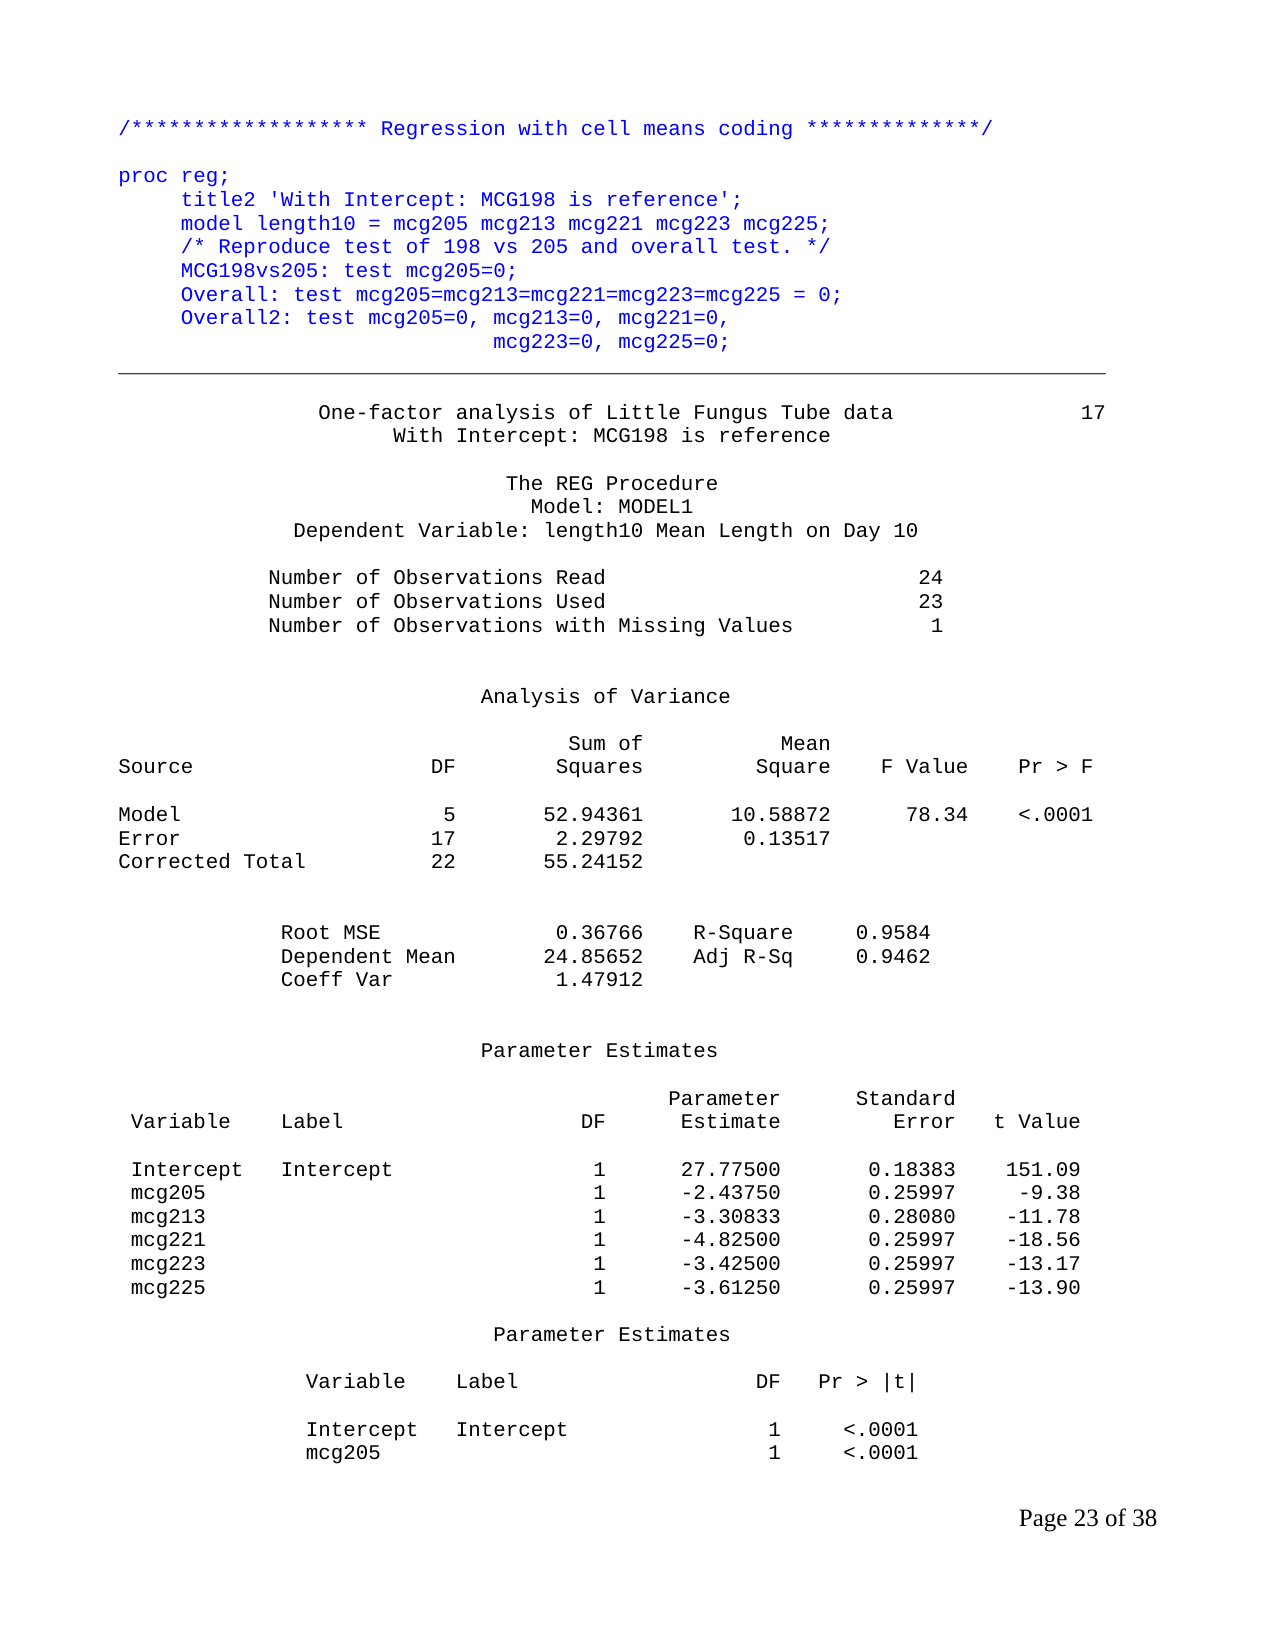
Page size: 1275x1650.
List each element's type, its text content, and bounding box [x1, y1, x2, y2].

text Overall: test mcg205=mcg213=mcg221=mcg223=mcg225 = 0; [118, 284, 1160, 307]
text Number of Observations with Missing Values 1 [118, 615, 1160, 638]
text Model 5 52.94361 10.58872 78.34 <.0001 [118, 804, 1160, 827]
text title2 'With Intercept: MCG198 is reference'; [118, 189, 1160, 213]
text The REG Procedure [118, 473, 1160, 496]
text Dependent Variable: length10 Mean Length on Day 10 [118, 520, 1160, 544]
text Variable Label DF Estimate Error t Value [118, 1111, 1160, 1135]
text MCG198vs205: test mcg205=0; [118, 260, 1160, 284]
text mcg225 1 -3.61250 0.25997 -13.90 [118, 1277, 1160, 1300]
text With Intercept: MCG198 is reference [118, 426, 1160, 449]
text mcg205 1 -2.43750 0.25997 -9.38 [118, 1182, 1160, 1206]
text One-factor analysis of Little Fungus Tube data 17 [118, 402, 1160, 426]
text Intercept Intercept 1 <.0001 [118, 1419, 1160, 1442]
text Source DF Squares Square F Value Pr > F [118, 757, 1160, 780]
text mcg205 1 <.0001 [118, 1442, 1160, 1466]
text model length10 = mcg205 mcg213 mcg221 mcg223 mcg225; [118, 213, 1160, 236]
text Intercept Intercept 1 27.77500 0.18383 151.09 [118, 1158, 1160, 1182]
text mcg223 1 -3.42500 0.25997 -13.17 [118, 1253, 1160, 1277]
text Number of Observations Read 24 [118, 567, 1160, 591]
text Sum of Mean [118, 733, 1160, 757]
text Error 17 2.29792 0.13517 [118, 827, 1160, 851]
text Parameter Standard [118, 1088, 1160, 1111]
text Root MSE 0.36766 R-Square 0.9584 [118, 922, 1160, 946]
text /* Reproduce test of 198 vs 205 and overall test. */ [118, 236, 1160, 260]
text mcg221 1 -4.82500 0.25997 -18.56 [118, 1229, 1160, 1253]
text Model: MODEL1 [118, 496, 1160, 520]
text _______________________________________________________________________________ [118, 354, 1160, 378]
text mcg213 1 -3.30833 0.28080 -11.78 [118, 1206, 1160, 1229]
text Overall2: test mcg205=0, mcg213=0, mcg221=0, [118, 307, 1160, 331]
text Parameter Estimates [118, 1324, 1160, 1348]
text Dependent Mean 24.85652 Adj R-Sq 0.9462 [118, 946, 1160, 969]
text Coeff Var 1.47912 [118, 969, 1160, 993]
text Number of Observations Used 23 [118, 591, 1160, 615]
text Parameter Estimates [118, 1040, 1160, 1064]
text mcg223=0, mcg225=0; [118, 331, 1160, 354]
text Variable Label DF Pr > |t| [118, 1371, 1160, 1395]
text Analysis of Variance [118, 686, 1160, 709]
text proc reg; [118, 165, 1160, 189]
text /******************* Regression with cell means coding **************/ [118, 118, 1160, 142]
text Corrected Total 22 55.24152 [118, 851, 1160, 875]
